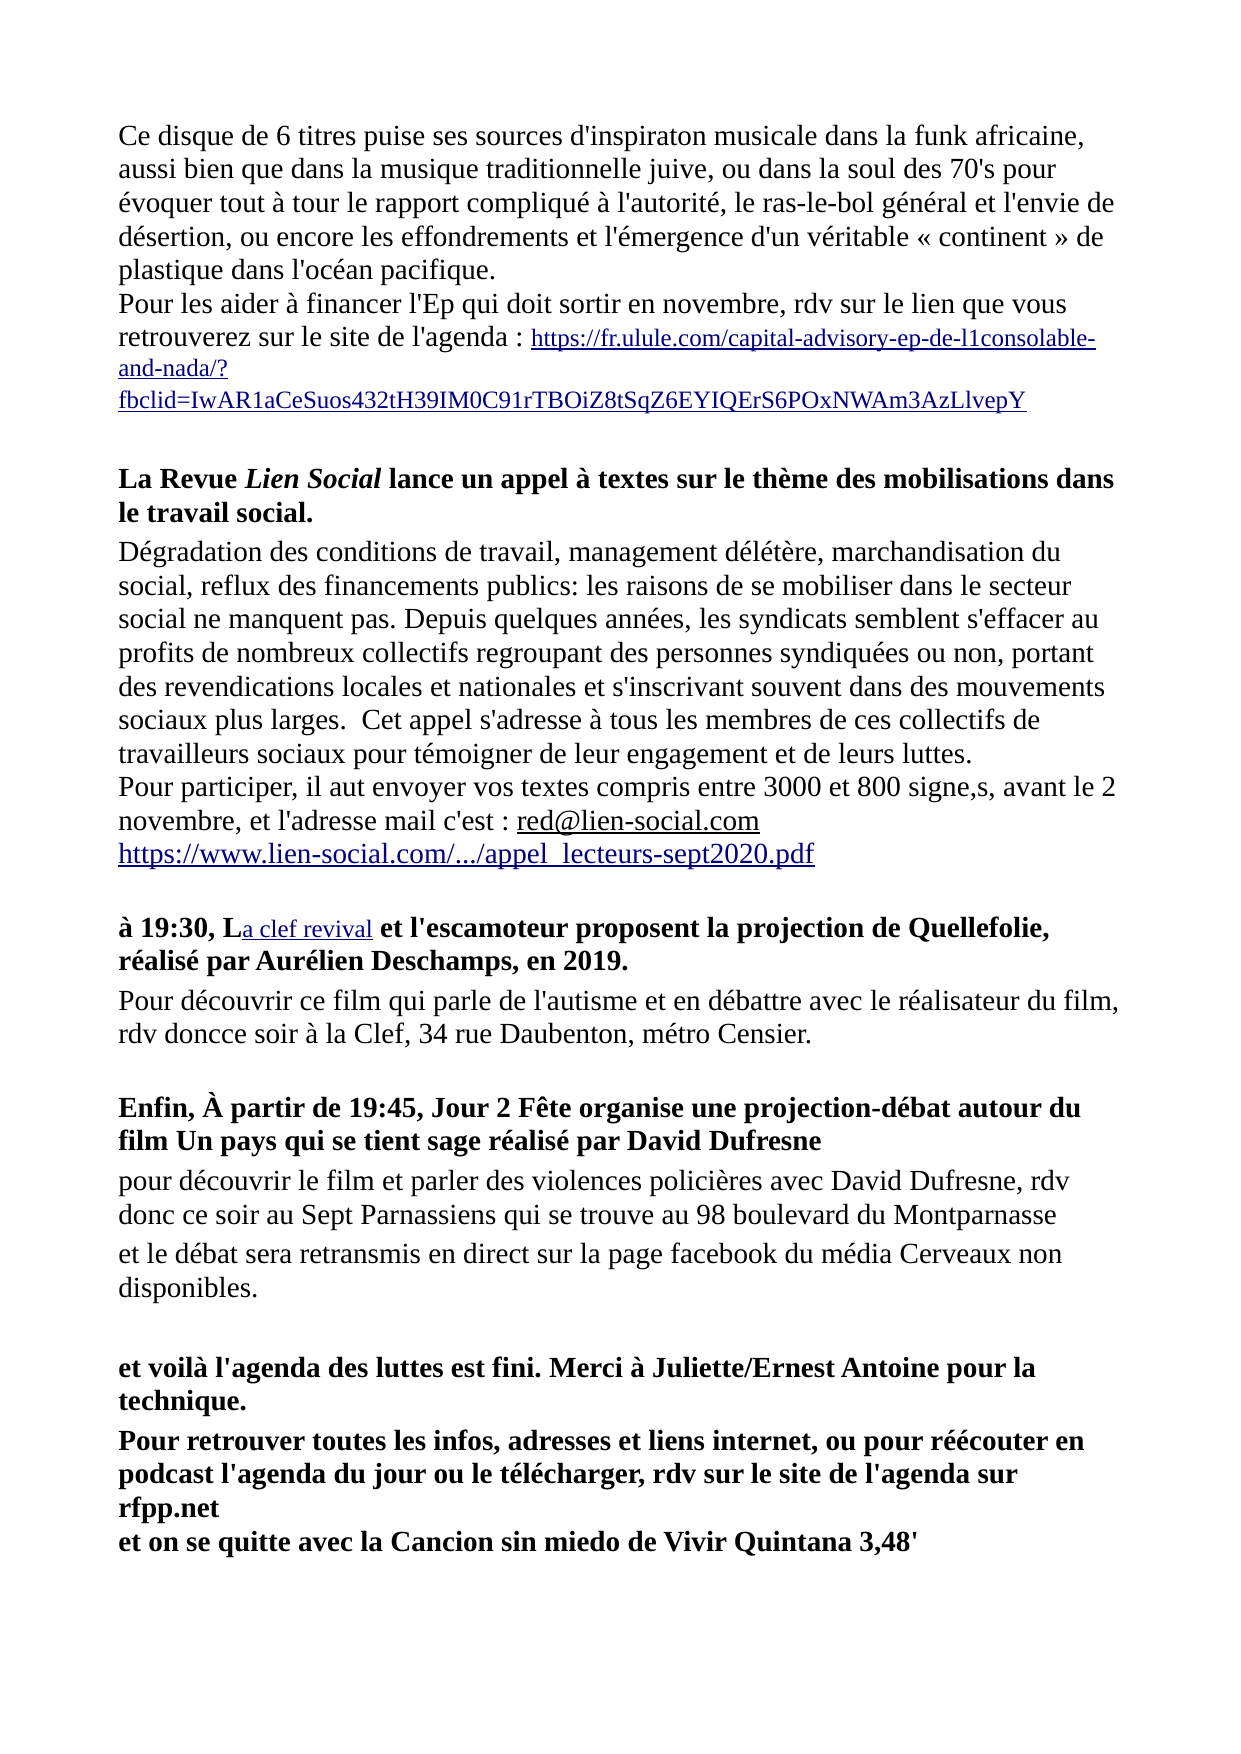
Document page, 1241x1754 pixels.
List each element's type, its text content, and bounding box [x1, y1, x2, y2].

text et on se quitte avec la Cancion sin miedo de Vivir Quintana 3,48' [118, 1524, 1122, 1557]
text à 19:30, La clef revival et l'escamoteur proposent la projection de Quellefolie, réalisé par Aurélien Deschamps, en 2019. [118, 910, 1122, 977]
text et le débat sera retransmis en direct sur la page facebook du média Cerveaux non disponibles. [118, 1237, 1122, 1304]
text La Revue Lien Social lance un appel à textes sur le thème des mobilisations dans le travail social. [118, 461, 1122, 528]
text pour découvrir le film et parler des violences policières avec David Dufresne, rdv donc ce soir au Sept Parnassiens qui se trouve au 98 boulevard du Montparnasse [118, 1163, 1122, 1230]
text Pour découvrir ce film qui parle de l'autisme et en débattre avec le réalisateur du film, rdv doncce soir à la Clef, 34 rue Daubenton, métro Censier. [118, 983, 1122, 1050]
text Pour retrouver toutes les infos, adresses et liens internet, ou pour réécouter en podcast l'agenda du jour ou le télécharger, rdv sur le site de l'agenda sur rfpp.net [118, 1423, 1122, 1524]
text et voilà l'agenda des luttes est fini. Merci à Juliette/Ernest Antoine pour la technique. [118, 1350, 1122, 1417]
text Enfin, À partir de 19:45, Jour 2 Fête organise une projection-débat autour du film Un pays qui se tient sage réalisé par David Dufresne [118, 1090, 1122, 1157]
text Ce disque de 6 titres puise ses sources d'inspiraton musicale dans la funk africaine, aussi bien que dans la musique traditionnelle juive, ou dans la soul des 70's pour évoquer tout à tour le rapport compliqué à l'autorité, le ras-le-bol général et l'envie de désertion, ou encore les effondrements et l'émergence d'un véritable « continent » de plastique dans l'océan pacifique. Pour les aider à financer l'Ep qui doit sortir en novembre, rdv sur le lien que vous retrouverez sur le site de l'agenda : https://fr.ulule.com/capital-advisory-ep-de-l1consolable-and-nada/?fbclid=IwAR1aCeSuos432tH39IM0C91rTBOiZ8tSqZ6EYIQErS6POxNWAm3AzLlvepY [118, 118, 1122, 415]
text Pour participer, il aut envoyer vos textes compris entre 3000 et 800 signe,s, avant le 2 novembre, et l'adresse mail c'est : red@lien-social.com [118, 769, 1122, 836]
text Dégradation des conditions de travail, management délétère, marchandisation du social, reflux des financements publics: les raisons de se mobiliser dans le secteur social ne manquent pas. Depuis quelques années, les syndicats semblent s'effacer au profits de nombreux collectifs regroupant des personnes syndiquées ou non, portant des revendications locales et nationales et s'inscrivant souvent dans des mouvements sociaux plus larges. Cet appel s'adresse à tous les membres de ces collectifs de travailleurs sociaux pour témoigner de leur engagement et de leurs luttes. [118, 534, 1122, 769]
text https://www.lien-social.com/.../appel_lecteurs-sept2020.pdf [118, 836, 1122, 870]
